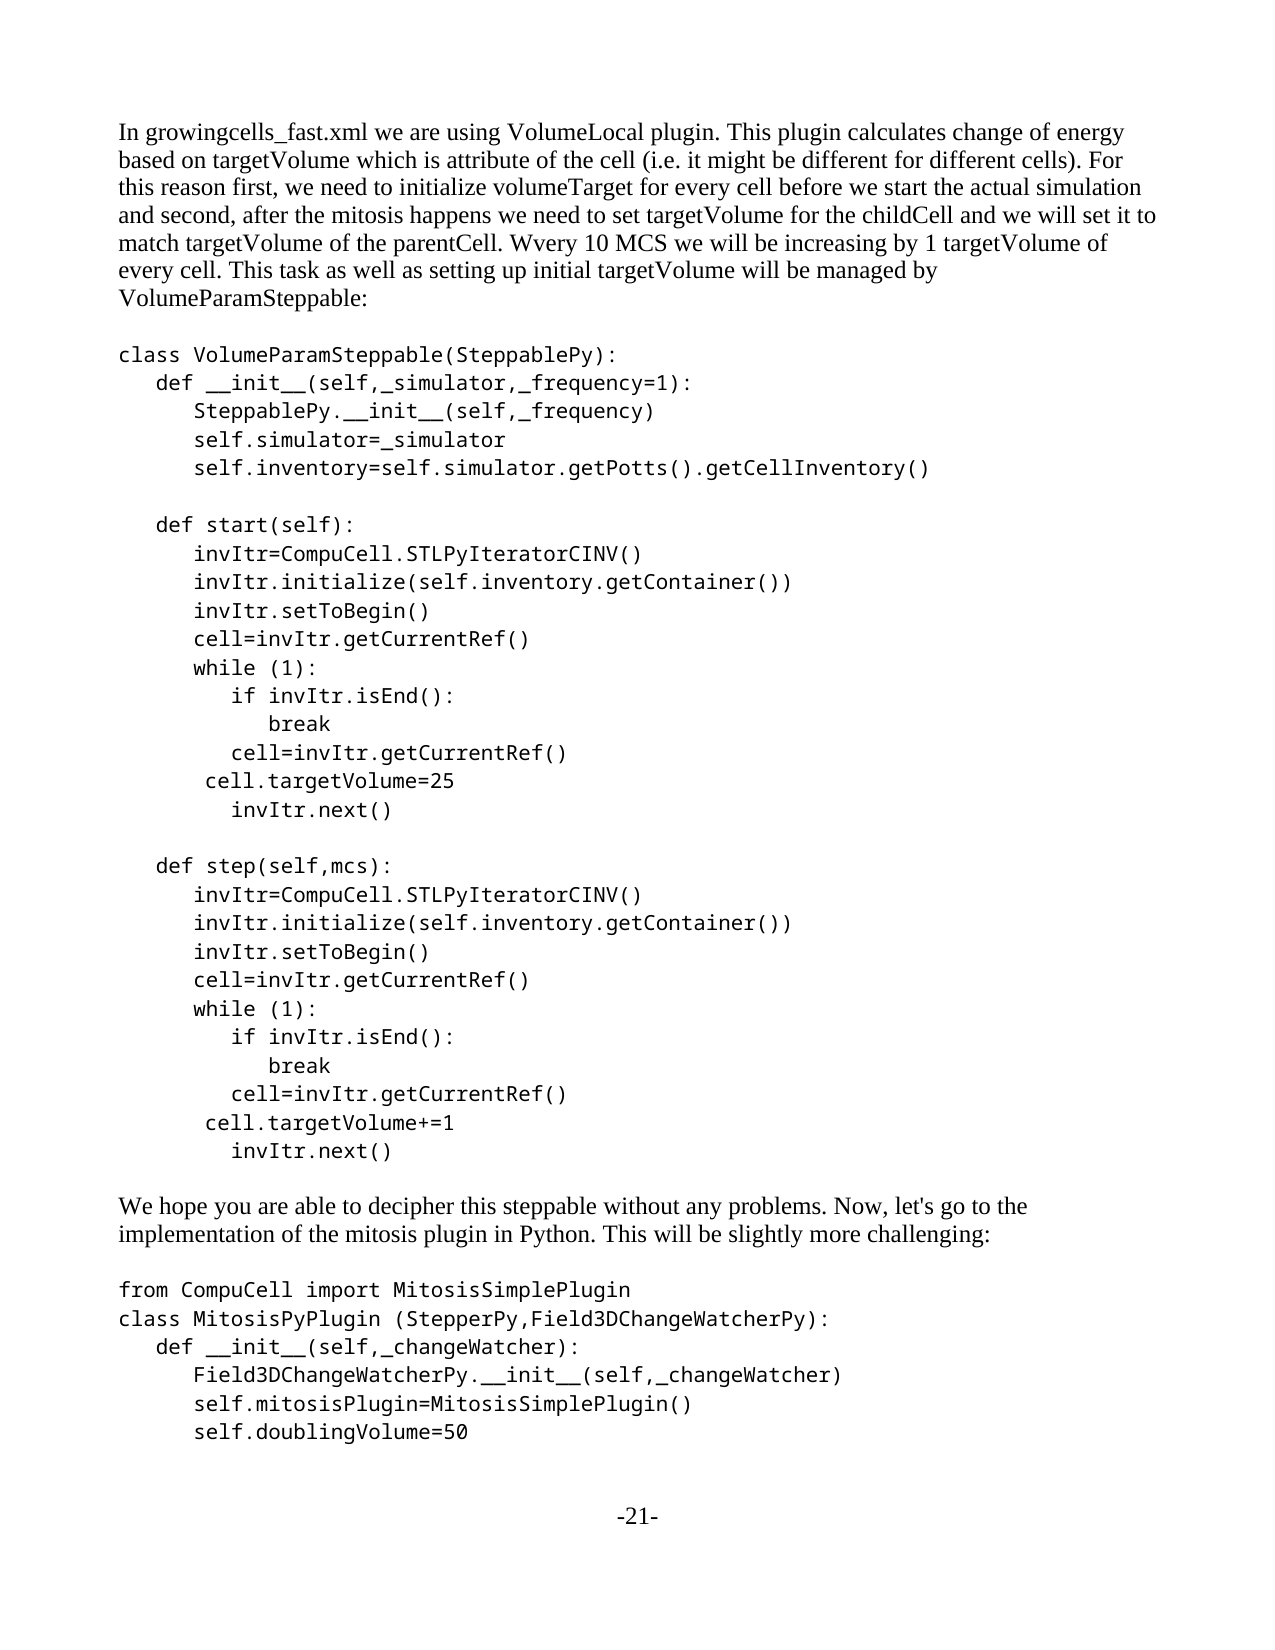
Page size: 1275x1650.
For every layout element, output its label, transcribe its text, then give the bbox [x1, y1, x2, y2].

text cell=invItr.getCurrentRef() [118, 738, 1157, 766]
text cell.targetVolume+=1 [118, 1108, 1157, 1136]
text cell.targetVolume=25 [118, 766, 1157, 795]
text invItr.setToBegin() [118, 937, 1157, 965]
text invItr.setToBegin() [118, 596, 1157, 624]
text class MitosisPyPlugin (StepperPy,Field3DChangeWatcherPy): [118, 1304, 1157, 1332]
text invItr.next() [118, 795, 1157, 823]
text invItr=CompuCell.STLPyIteratorCINV() [118, 880, 1157, 908]
text break [118, 1051, 1157, 1079]
text if invItr.isEnd(): [118, 1022, 1157, 1051]
text class VolumeParamSteppable(SteppablePy): [118, 340, 1157, 368]
text invItr=CompuCell.STLPyIteratorCINV() [118, 539, 1157, 567]
text cell=invItr.getCurrentRef() [118, 965, 1157, 994]
text while (1): [118, 994, 1157, 1022]
text from CompuCell import MitosisSimplePlugin [118, 1275, 1157, 1304]
text break [118, 709, 1157, 738]
text self.inventory=self.simulator.getPotts().getCellInventory() [118, 453, 1157, 482]
text cell=invItr.getCurrentRef() [118, 1079, 1157, 1108]
text self.doublingVolume=50 [118, 1417, 1157, 1446]
text Field3DChangeWatcherPy.__init__(self,_changeWatcher) [118, 1361, 1157, 1389]
text def step(self,mcs): [118, 852, 1157, 880]
text invItr.initialize(self.inventory.getContainer()) [118, 567, 1157, 596]
text self.simulator=_simulator [118, 425, 1157, 453]
text invItr.next() [118, 1136, 1157, 1164]
text while (1): [118, 653, 1157, 681]
text def __init__(self,_simulator,_frequency=1): [118, 368, 1157, 397]
text def __init__(self,_changeWatcher): [118, 1332, 1157, 1361]
text cell=invItr.getCurrentRef() [118, 624, 1157, 653]
text invItr.initialize(self.inventory.getContainer()) [118, 908, 1157, 937]
text self.mitosisPlugin=MitosisSimplePlugin() [118, 1389, 1157, 1417]
text We hope you are able to decipher this steppable without any problems. Now, let's go to the implementation of the mitosis plugin in Python. This will be slightly more challenging: [118, 1192, 1157, 1248]
text def start(self): [118, 510, 1157, 539]
text In growingcells_fast.xml we are using VolumeLocal plugin. This plugin calculates change of energy based on targetVolume which is attribute of the cell (i.e. it might be different for different cells). For this reason first, we need to initialize volumeTarget for every cell before we start the actual simulation and second, after the mitosis happens we need to set targetVolume for the childCell and we will set it to match targetVolume of the parentCell. Wvery 10 MCS we will be increasing by 1 targetVolume of every cell. This task as well as setting up initial targetVolume will be managed by VolumeParamSteppable: [118, 118, 1157, 312]
text SteppablePy.__init__(self,_frequency) [118, 397, 1157, 425]
text if invItr.isEnd(): [118, 681, 1157, 709]
